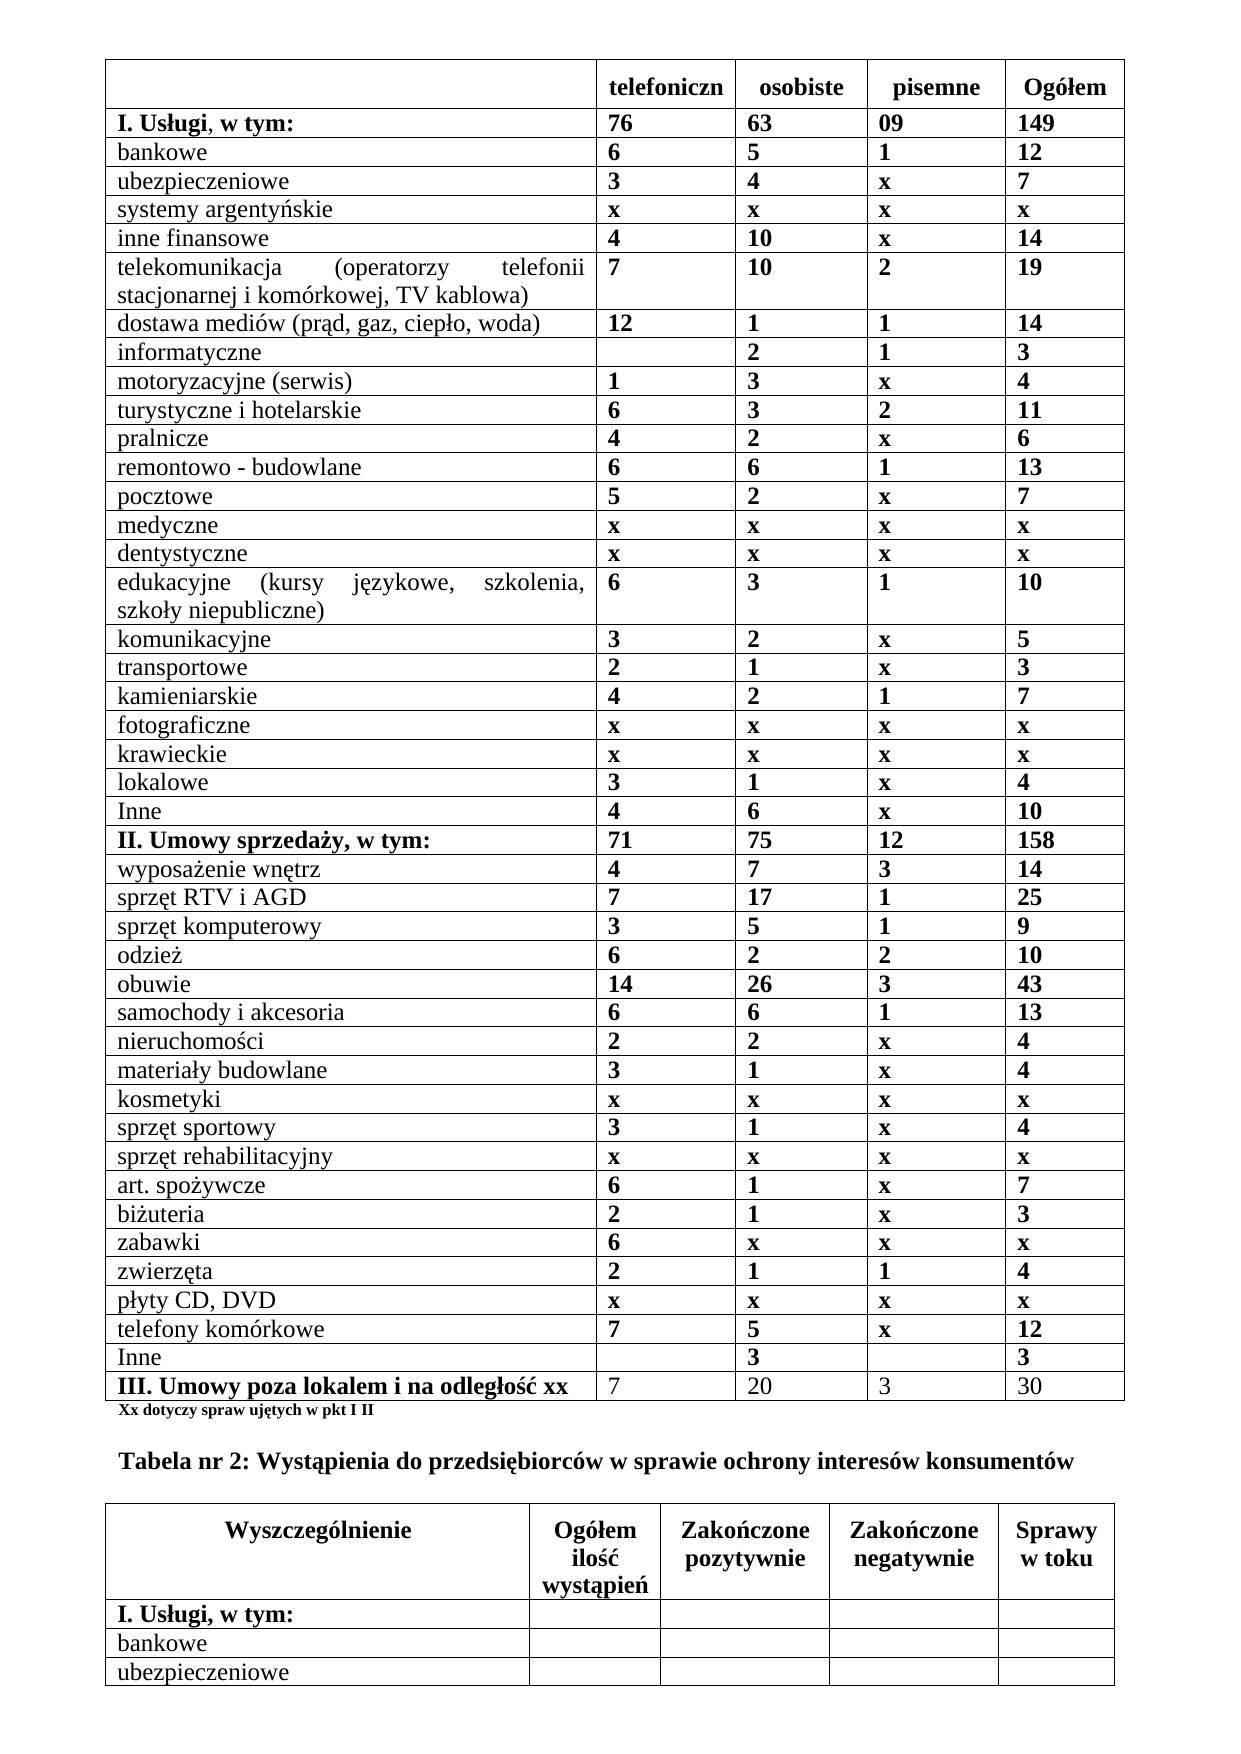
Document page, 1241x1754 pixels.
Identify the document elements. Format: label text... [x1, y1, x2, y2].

table_cell x [1006, 511, 1124, 538]
table_cell 3 [1006, 654, 1124, 681]
table_cell 10 [1006, 568, 1124, 624]
table_cell 4 [1006, 769, 1124, 796]
table_cell 7 [736, 855, 867, 882]
table_cell x [868, 711, 1005, 739]
table_cell obuwie [106, 970, 596, 997]
table_cell 13 [1006, 999, 1124, 1026]
table_cell bankowe [106, 138, 596, 166]
table_cell 12 [1006, 138, 1124, 166]
table_cell 76 [597, 109, 735, 137]
table_cell 5 [736, 1315, 867, 1342]
table_cell 7 [1006, 682, 1124, 710]
table_cell x [868, 540, 1005, 567]
table_header Sprawy w toku [999, 1504, 1114, 1599]
table_cell x [868, 1229, 1005, 1256]
table_cell 5 [736, 912, 867, 940]
table_cell 1 [736, 1056, 867, 1084]
table_cell 14 [1006, 224, 1124, 252]
table_cell 12 [597, 310, 735, 337]
table_cell edukacyjne (kursy językowe, szkolenia, szkoły niepubliczne) [106, 568, 596, 624]
table_cell 10 [1006, 941, 1124, 969]
table_cell 1 [868, 1257, 1005, 1285]
table_cell x [597, 1085, 735, 1112]
table_cell Ogółem [1006, 60, 1124, 108]
table_cell x [597, 511, 735, 538]
table_cell 1 [736, 1114, 867, 1141]
table_cell x [868, 625, 1005, 652]
table_cell transportowe [106, 654, 596, 681]
table_header Ogółem ilość wystąpień [530, 1504, 660, 1599]
table_cell x [868, 511, 1005, 538]
table_cell 12 [868, 826, 1005, 854]
table_cell lokalowe [106, 769, 596, 796]
table_cell sprzęt RTV i AGD [106, 884, 596, 911]
table_cell 1 [868, 682, 1005, 710]
table_cell 11 [1006, 396, 1124, 423]
table_cell x [597, 540, 735, 567]
table_cell 3 [868, 855, 1005, 882]
table_cell 71 [597, 826, 735, 854]
table_cell odzież [106, 941, 596, 969]
table_cell 19 [1006, 253, 1124, 308]
table_cell 2 [736, 625, 867, 652]
table_cell nieruchomości [106, 1027, 596, 1055]
table_cell x [736, 1085, 867, 1112]
table_cell 6 [597, 1229, 735, 1256]
table_cell 7 [1006, 482, 1124, 510]
table_cell 2 [868, 941, 1005, 969]
table_cell sprzęt rehabilitacyjny [106, 1142, 596, 1170]
table_cell 4 [736, 167, 867, 194]
table_cell 3 [868, 970, 1005, 997]
table_cell 5 [736, 138, 867, 166]
table_cell 17 [736, 884, 867, 911]
table_cell telefony komórkowe [106, 1315, 596, 1342]
table_cell x [1006, 1229, 1124, 1256]
table_cell 7 [597, 253, 735, 308]
table_cell [530, 1658, 660, 1685]
table_cell x [736, 1142, 867, 1170]
table_cell wyposażenie wnętrz [106, 855, 596, 882]
table_cell pocztowe [106, 482, 596, 510]
table_cell x [868, 1315, 1005, 1342]
table_cell x [868, 740, 1005, 767]
table_cell 4 [1006, 367, 1124, 395]
table_cell 6 [736, 797, 867, 825]
table_cell 4 [1006, 1027, 1124, 1055]
table_cell 14 [1006, 855, 1124, 882]
table_cell I. Usługi, w tym: [106, 1600, 529, 1628]
table_cell x [1006, 1142, 1124, 1170]
table_cell 9 [1006, 912, 1124, 940]
table_cell [661, 1629, 829, 1657]
table_header [106, 60, 596, 108]
table_cell x [868, 224, 1005, 252]
table_cell [597, 338, 735, 366]
table_cell x [868, 1027, 1005, 1055]
table_cell 4 [597, 855, 735, 882]
table_cell 26 [736, 970, 867, 997]
table_cell samochody i akcesoria [106, 999, 596, 1026]
table_cell 1 [868, 884, 1005, 911]
table_cell 3 [597, 625, 735, 652]
table_cell x [868, 797, 1005, 825]
table_cell dostawa mediów (prąd, gaz, ciepło, woda) [106, 310, 596, 337]
table_cell 1 [597, 367, 735, 395]
table_cell pralnicze [106, 425, 596, 452]
table_cell 2 [597, 1257, 735, 1285]
table_cell x [597, 1286, 735, 1314]
table_cell x [736, 1229, 867, 1256]
table_cell 2 [868, 396, 1005, 423]
table_cell 1 [868, 912, 1005, 940]
table_cell inne finansowe [106, 224, 596, 252]
table_cell osobiste [736, 60, 867, 108]
table_cell zwierzęta [106, 1257, 596, 1285]
table_cell x [597, 740, 735, 767]
table_cell 1 [736, 769, 867, 796]
table_cell 2 [736, 941, 867, 969]
table_cell 3 [1006, 1344, 1124, 1371]
table_cell ubezpieczeniowe [106, 167, 596, 194]
table_cell 5 [597, 482, 735, 510]
table_cell x [868, 482, 1005, 510]
table_cell x [868, 1171, 1005, 1199]
table_cell 6 [597, 396, 735, 423]
table_cell 1 [736, 1171, 867, 1199]
table_cell 1 [868, 138, 1005, 166]
table_cell x [1006, 196, 1124, 223]
table_cell 2 [736, 338, 867, 366]
table_cell remontowo - budowlane [106, 453, 596, 481]
table_cell telekomunikacja (operatorzy telefonii stacjonarnej i komórkowej, TV kablowa) [106, 253, 596, 308]
table_cell 43 [1006, 970, 1124, 997]
table_header Zakończone negatywnie [830, 1504, 998, 1599]
table_cell 6 [736, 453, 867, 481]
table_cell 10 [736, 224, 867, 252]
table_cell krawieckie [106, 740, 596, 767]
table_cell [661, 1600, 829, 1628]
table_cell Inne [106, 797, 596, 825]
table_cell 3 [597, 1114, 735, 1141]
table_cell [999, 1629, 1114, 1657]
table_cell [999, 1658, 1114, 1685]
table_cell 7 [1006, 1171, 1124, 1199]
table_cell 3 [736, 367, 867, 395]
table_cell kosmetyki [106, 1085, 596, 1112]
table_cell 4 [597, 797, 735, 825]
table_cell 14 [597, 970, 735, 997]
table_cell 4 [597, 224, 735, 252]
table_cell x [868, 769, 1005, 796]
table_cell 20 [736, 1372, 867, 1400]
table_cell 75 [736, 826, 867, 854]
table_cell telefoniczne [597, 60, 735, 108]
table_cell motoryzacyjne (serwis) [106, 367, 596, 395]
table_cell 10 [736, 253, 867, 308]
table_cell 2 [597, 1027, 735, 1055]
table_cell 10 [1006, 797, 1124, 825]
table_cell x [868, 1085, 1005, 1112]
table_cell 3 [597, 167, 735, 194]
table_cell zabawki [106, 1229, 596, 1256]
table_cell x [868, 367, 1005, 395]
table_cell 3 [597, 912, 735, 940]
table_cell 3 [597, 769, 735, 796]
table_cell 14 [1006, 310, 1124, 337]
table_cell 3 [736, 396, 867, 423]
table_cell 4 [597, 682, 735, 710]
table_cell x [868, 1286, 1005, 1314]
table_cell x [868, 1142, 1005, 1170]
table_cell 09 [868, 109, 1005, 137]
table_cell informatyczne [106, 338, 596, 366]
table_cell [830, 1600, 998, 1628]
table_cell 3 [736, 1344, 867, 1371]
table_cell [830, 1658, 998, 1685]
table_cell 2 [597, 654, 735, 681]
table_cell art. spożywcze [106, 1171, 596, 1199]
table_cell 1 [868, 999, 1005, 1026]
table_cell 6 [597, 453, 735, 481]
table_cell 149 [1006, 109, 1124, 137]
table_cell medyczne [106, 511, 596, 538]
table_cell 7 [1006, 167, 1124, 194]
table_cell x [868, 196, 1005, 223]
table_cell x [868, 1200, 1005, 1227]
table_cell 6 [597, 999, 735, 1026]
table_cell 3 [1006, 1200, 1124, 1227]
table_cell [999, 1600, 1114, 1628]
table_cell 2 [868, 253, 1005, 308]
table_cell 6 [736, 999, 867, 1026]
table_cell x [868, 654, 1005, 681]
table_cell 12 [1006, 1315, 1124, 1342]
table_cell 6 [597, 941, 735, 969]
table_cell 3 [1006, 338, 1124, 366]
table_cell 6 [1006, 425, 1124, 452]
text Xx dotyczy spraw ujętych w pkt I II [118, 1401, 1122, 1419]
table_cell 1 [868, 568, 1005, 624]
table_cell x [1006, 740, 1124, 767]
table_cell 30 [1006, 1372, 1124, 1400]
table_cell 1 [736, 1257, 867, 1285]
table_cell 7 [597, 884, 735, 911]
table_cell [530, 1629, 660, 1657]
table_cell 1 [868, 338, 1005, 366]
table_cell systemy argentyńskie [106, 196, 596, 223]
table_cell 1 [868, 310, 1005, 337]
table_cell x [868, 1056, 1005, 1084]
table_cell 63 [736, 109, 867, 137]
table_cell x [597, 1142, 735, 1170]
table_cell sprzęt sportowy [106, 1114, 596, 1141]
table_cell 2 [597, 1200, 735, 1227]
table_cell płyty CD, DVD [106, 1286, 596, 1314]
table_cell x [868, 425, 1005, 452]
table_cell III. Umowy poza lokalem i na odległość xx [106, 1372, 596, 1400]
table_cell [530, 1600, 660, 1628]
table_cell dentystyczne [106, 540, 596, 567]
table_cell 4 [1006, 1056, 1124, 1084]
table_cell biżuteria [106, 1200, 596, 1227]
table_cell I. Usługi, w tym: [106, 109, 596, 137]
table_cell x [736, 1286, 867, 1314]
table_cell x [597, 711, 735, 739]
table_cell 1 [736, 310, 867, 337]
table_cell pisemne [868, 60, 1005, 108]
table_cell [661, 1658, 829, 1685]
table_cell materiały budowlane [106, 1056, 596, 1084]
table_cell x [868, 167, 1005, 194]
table_cell x [736, 196, 867, 223]
table_cell x [597, 196, 735, 223]
table_cell x [736, 540, 867, 567]
table_cell x [1006, 1085, 1124, 1112]
table_header Wyszczególnienie [106, 1504, 529, 1599]
table_cell [597, 1344, 735, 1371]
table_cell turystyczne i hotelarskie [106, 396, 596, 423]
table_cell 2 [736, 1027, 867, 1055]
table_cell x [736, 711, 867, 739]
table_cell komunikacyjne [106, 625, 596, 652]
table_cell x [1006, 711, 1124, 739]
table_cell 6 [597, 1171, 735, 1199]
table_cell 5 [1006, 625, 1124, 652]
table_cell 3 [597, 1056, 735, 1084]
table_cell Inne [106, 1344, 596, 1371]
table_cell 7 [597, 1315, 735, 1342]
table_cell 25 [1006, 884, 1124, 911]
table_cell x [736, 511, 867, 538]
table_cell II. Umowy sprzedaży, w tym: [106, 826, 596, 854]
table_cell x [736, 740, 867, 767]
table_cell 6 [597, 568, 735, 624]
table_cell 2 [736, 425, 867, 452]
table_cell x [1006, 540, 1124, 567]
table_cell 158 [1006, 826, 1124, 854]
table_cell 1 [736, 654, 867, 681]
table_cell 3 [736, 568, 867, 624]
table_cell 13 [1006, 453, 1124, 481]
table_cell kamieniarskie [106, 682, 596, 710]
table_cell 4 [1006, 1114, 1124, 1141]
table_cell 1 [736, 1200, 867, 1227]
table_cell bankowe [106, 1629, 529, 1657]
table_header Zakończone pozytywnie [661, 1504, 829, 1599]
table_cell [868, 1344, 1005, 1371]
table_cell fotograficzne [106, 711, 596, 739]
table_cell sprzęt komputerowy [106, 912, 596, 940]
table_cell 6 [597, 138, 735, 166]
table_cell ubezpieczeniowe [106, 1658, 529, 1685]
table_cell 1 [868, 453, 1005, 481]
table_cell 2 [736, 682, 867, 710]
table_cell [830, 1629, 998, 1657]
table_cell 4 [1006, 1257, 1124, 1285]
table_cell 2 [736, 482, 867, 510]
table_cell 3 [868, 1372, 1005, 1400]
text Tabela nr 2: Wystąpienia do przedsiębiorców w sprawie ochrony interesów konsumentów [118, 1447, 1122, 1475]
table_cell 7 [597, 1372, 735, 1400]
table_cell x [868, 1114, 1005, 1141]
table_cell x [1006, 1286, 1124, 1314]
table_cell 4 [597, 425, 735, 452]
